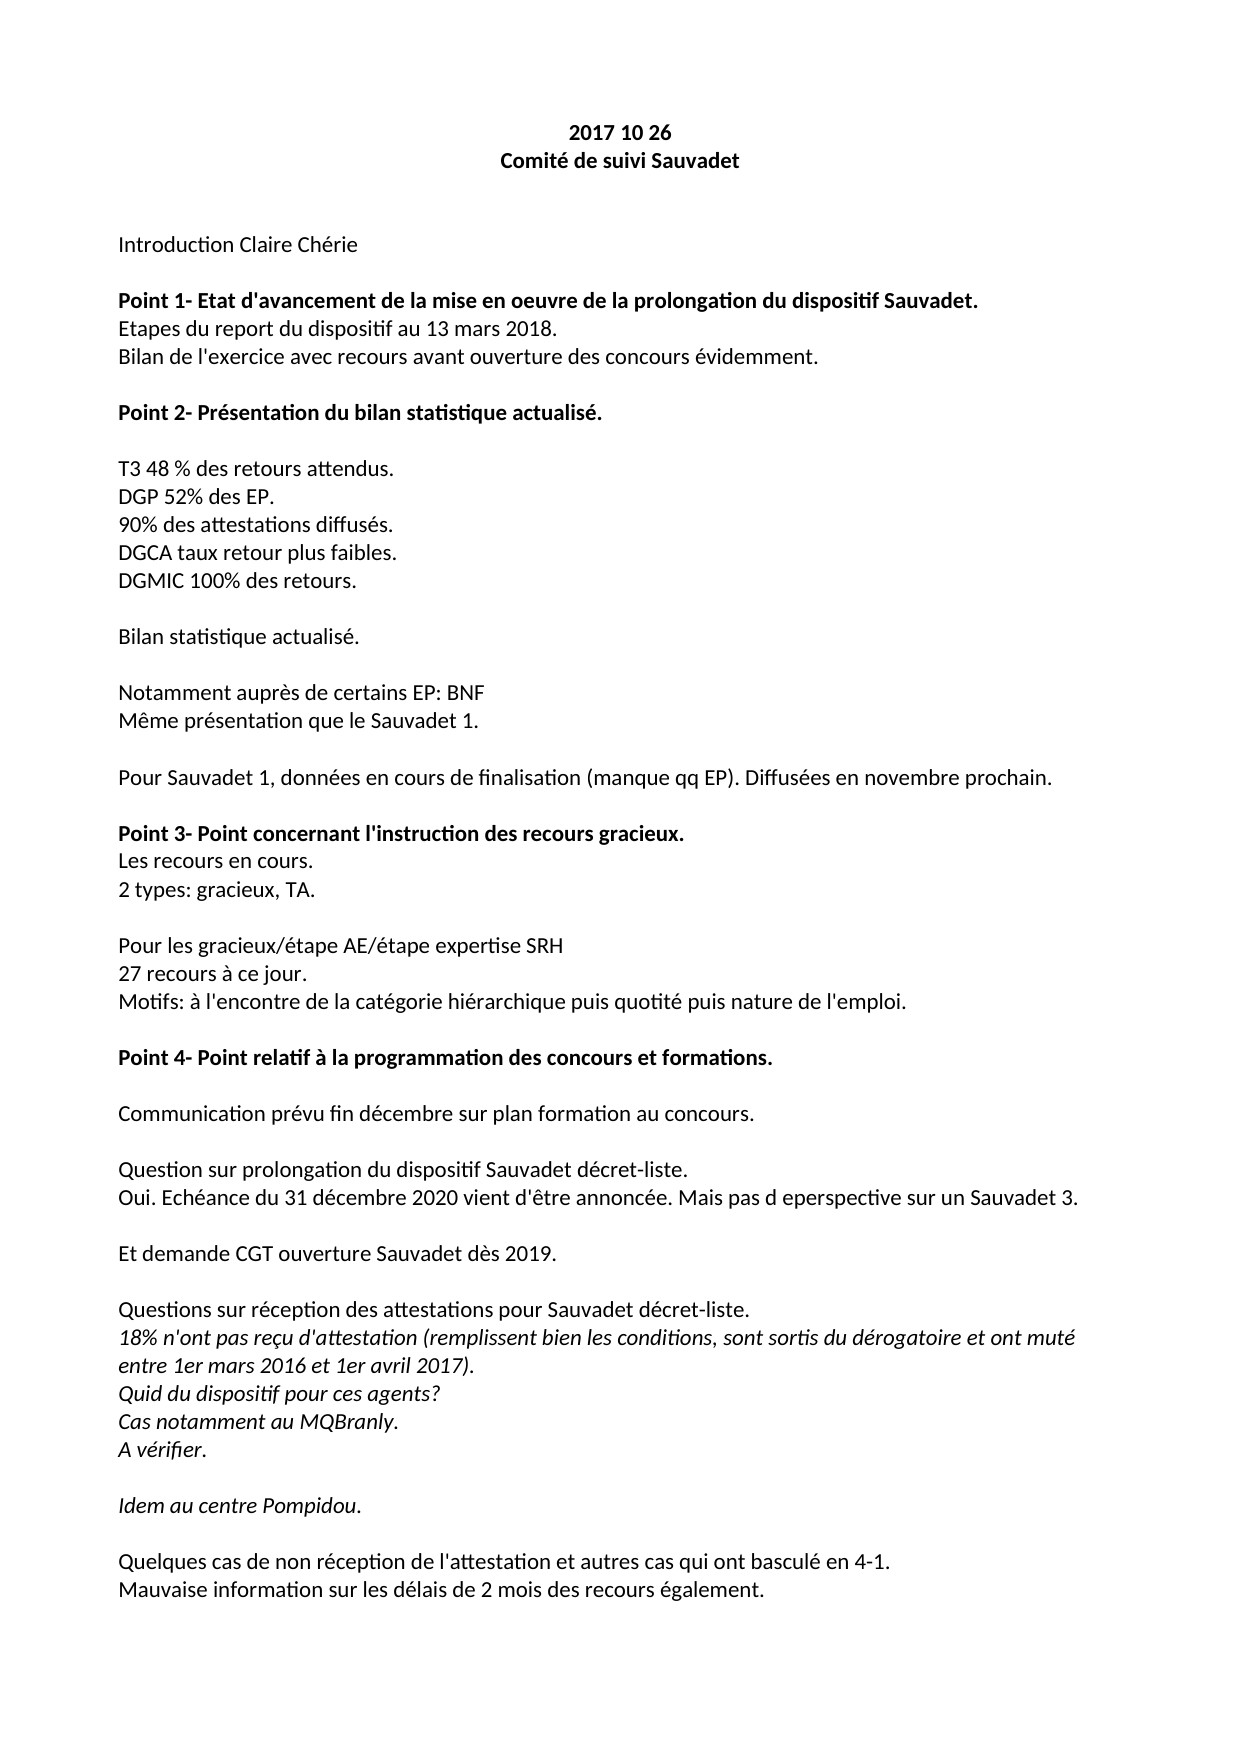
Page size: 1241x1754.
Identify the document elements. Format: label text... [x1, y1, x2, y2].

text A vérifier. [118, 1435, 1122, 1463]
text DGMIC 100% des retours. [118, 566, 1122, 594]
text 18% n'ont pas reçu d'attestation (remplissent bien les conditions, sont sortis du dérogatoire et ont muté entre 1er mars 2016 et 1er avril 2017). [118, 1323, 1122, 1379]
text Quid du dispositif pour ces agents? [118, 1379, 1122, 1407]
text Notamment auprès de certains EP: BNF [118, 678, 1122, 707]
text Point 4- Point relatif à la programmation des concours et formations. [118, 1043, 1122, 1071]
text Pour les gracieux/étape AE/étape expertise SRH [118, 931, 1122, 959]
text DGCA taux retour plus faibles. [118, 538, 1122, 566]
text Questions sur réception des attestations pour Sauvadet décret-liste. [118, 1295, 1122, 1323]
text 2017 10 26 [118, 118, 1122, 146]
text Question sur prolongation du dispositif Sauvadet décret-liste. [118, 1155, 1122, 1183]
text Quelques cas de non réception de l'attestation et autres cas qui ont basculé en 4-1. [118, 1547, 1122, 1575]
text Idem au centre Pompidou. [118, 1491, 1122, 1519]
text Point 3- Point concernant l'instruction des recours gracieux. [118, 819, 1122, 847]
text 27 recours à ce jour. [118, 959, 1122, 987]
text Comité de suivi Sauvadet [118, 146, 1122, 174]
text T3 48 % des retours attendus. [118, 454, 1122, 482]
text Cas notamment au MQBranly. [118, 1407, 1122, 1435]
text Mauvaise information sur les délais de 2 mois des recours également. [118, 1575, 1122, 1603]
text Même présentation que le Sauvadet 1. [118, 707, 1122, 734]
text Point 1- Etat d'avancement de la mise en oeuvre de la prolongation du dispositif Sauvadet. [118, 286, 1122, 314]
text Motifs: à l'encontre de la catégorie hiérarchique puis quotité puis nature de l'emploi. [118, 987, 1122, 1015]
text Et demande CGT ouverture Sauvadet dès 2019. [118, 1239, 1122, 1267]
text Point 2- Présentation du bilan statistique actualisé. [118, 398, 1122, 426]
text Les recours en cours. 2 types: gracieux, TA. [118, 847, 1122, 903]
text Bilan de l'exercice avec recours avant ouverture des concours évidemment. [118, 342, 1122, 370]
text 90% des attestations diffusés. [118, 510, 1122, 538]
text Pour Sauvadet 1, données en cours de finalisation (manque qq EP). Diffusées en novembre prochain. [118, 763, 1122, 791]
text DGP 52% des EP. [118, 482, 1122, 510]
text Oui. Echéance du 31 décembre 2020 vient d'être annoncée. Mais pas d eperspective sur un Sauvadet 3. [118, 1183, 1122, 1211]
text Introduction Claire Chérie [118, 230, 1122, 258]
text Communication prévu fin décembre sur plan formation au concours. [118, 1099, 1122, 1127]
text Bilan statistique actualisé. [118, 622, 1122, 651]
text Etapes du report du dispositif au 13 mars 2018. [118, 314, 1122, 342]
